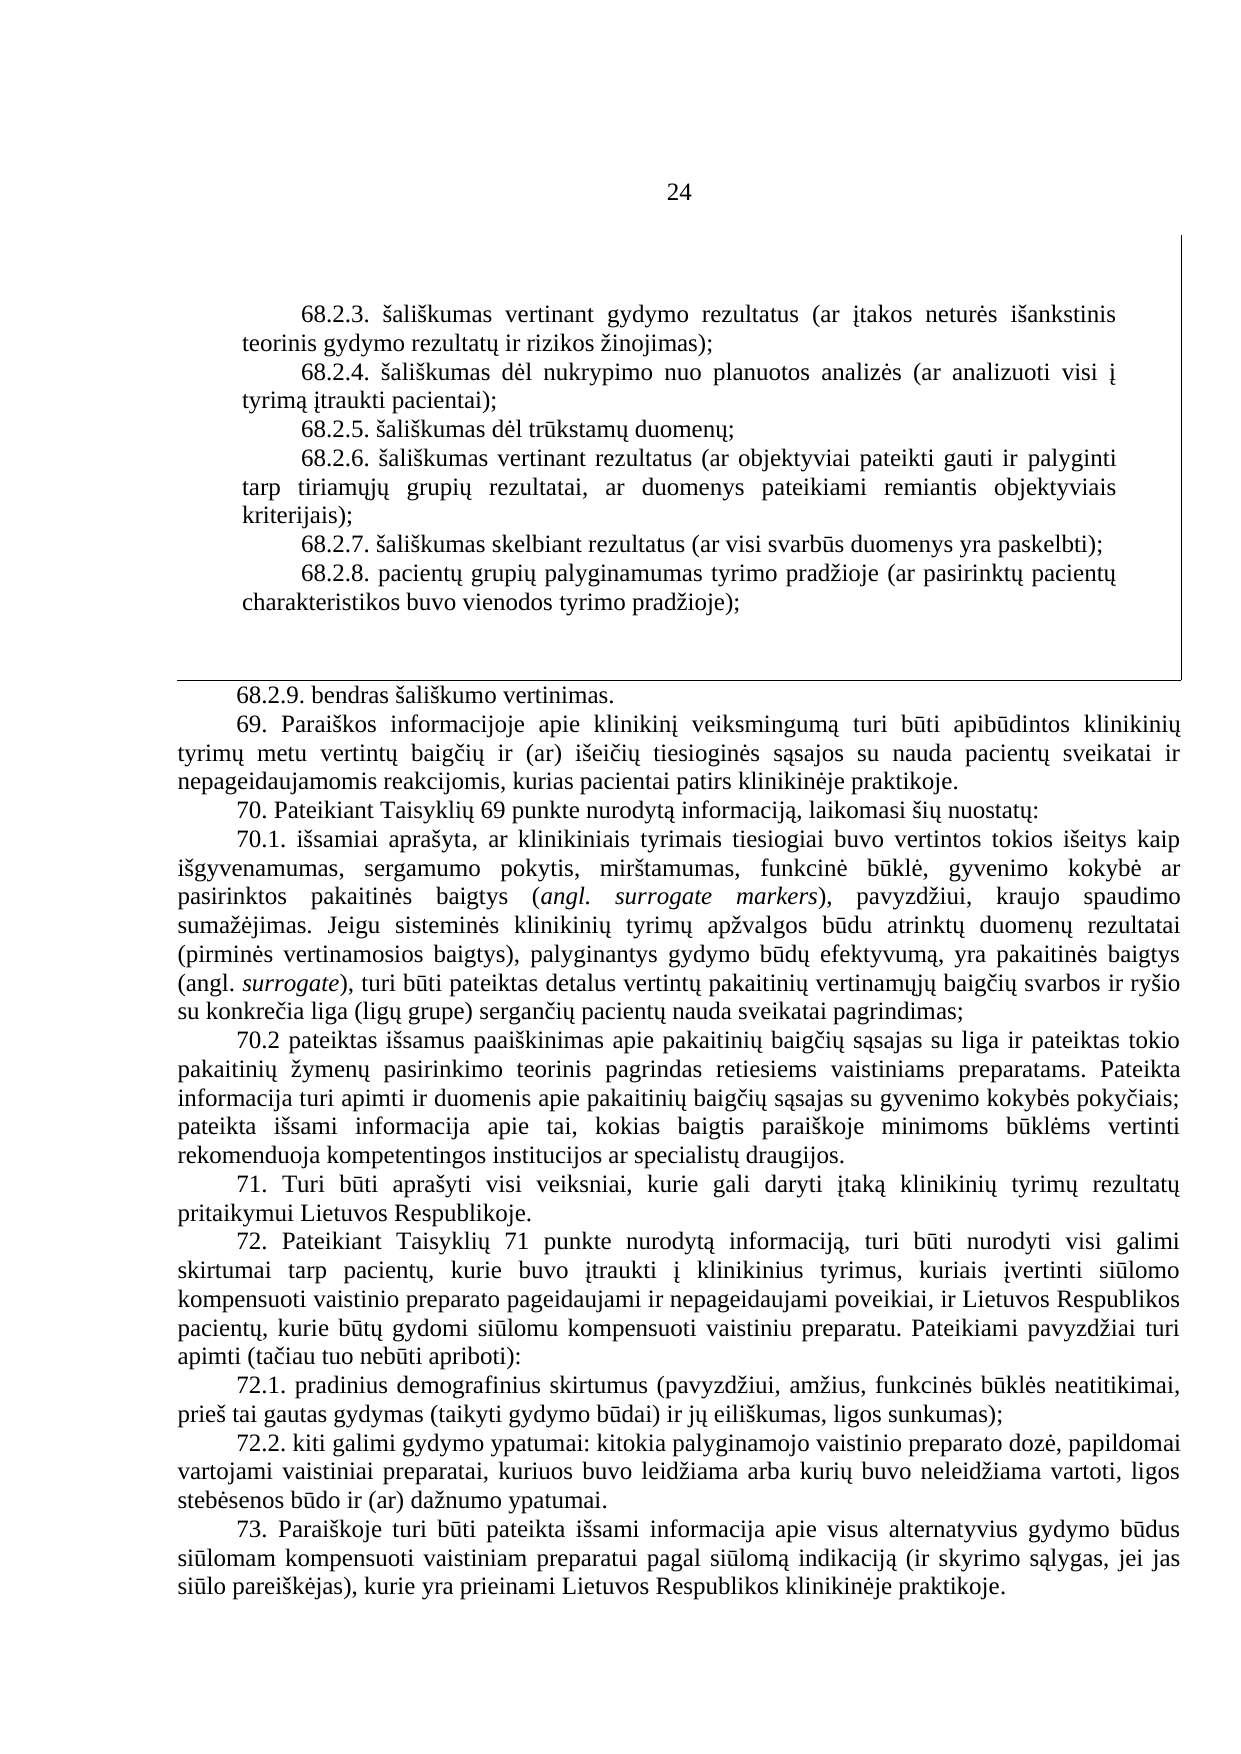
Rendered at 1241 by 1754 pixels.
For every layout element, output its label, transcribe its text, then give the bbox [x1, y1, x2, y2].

text 70.2 pateiktas išsamus paaiškinimas apie pakaitinių baigčių sąsajas su liga ir pateiktas tokio pakaitinių žymenų pasirinkimo teorinis pagrindas retiesiems vaistiniams preparatams. Pateikta informacija turi apimti ir duomenis apie pakaitinių baigčių sąsajas su gyvenimo kokybės pokyčiais; pateikta išsami informacija apie tai, kokias baigtis paraiškoje minimoms būklėms vertinti rekomenduoja kompetentingos institucijos ar specialistų draugijos. [177, 1025, 1181, 1169]
text 68.2.7. šališkumas skelbiant rezultatus (ar visi svarbūs duomenys yra paskelbti); [177, 529, 1181, 558]
text 71. Turi būti aprašyti visi veiksniai, kurie gali daryti įtaką klinikinių tyrimų rezultatų pritaikymui Lietuvos Respublikoje. [177, 1169, 1181, 1226]
text 73. Paraiškoje turi būti pateikta išsami informacija apie visus alternatyvius gydymo būdus siūlomam kompensuoti vaistiniam preparatui pagal siūlomą indikaciją (ir skyrimo sąlygas, jei jas siūlo pareiškėjas), kurie yra prieinami Lietuvos Respublikos klinikinėje praktikoje. [177, 1514, 1181, 1600]
text 72.1. pradinius demografinius skirtumus (pavyzdžiui, amžius, funkcinės būklės neatitikimai, prieš tai gautas gydymas (taikyti gydymo būdai) ir jų eiliškumas, ligos sunkumas); [177, 1370, 1181, 1428]
text 68.2.6. šališkumas vertinant rezultatus (ar objektyviai pateikti gauti ir palyginti tarp tiriamųjų grupių rezultatai, ar duomenys pateikiami remiantis objektyviais kriterijais); [177, 443, 1181, 529]
text 72. Pateikiant Taisyklių 71 punkte nurodytą informaciją, turi būti nurodyti visi galimi skirtumai tarp pacientų, kurie buvo įtraukti į klinikinius tyrimus, kuriais įvertinti siūlomo kompensuoti vaistinio preparato pageidaujami ir nepageidaujami poveikiai, ir Lietuvos Respublikos pacientų, kurie būtų gydomi siūlomu kompensuoti vaistiniu preparatu. Pateikiami pavyzdžiai turi apimti (tačiau tuo nebūti apriboti): [177, 1226, 1181, 1370]
text 69. Paraiškos informacijoje apie klinikinį veiksmingumą turi būti apibūdintos klinikinių tyrimų metu vertintų baigčių ir (ar) išeičių tiesioginės sąsajos su nauda pacientų sveikatai ir nepageidaujamomis reakcijomis, kurias pacientai patirs klinikinėje praktikoje. [177, 709, 1181, 795]
text 68.2.3. šališkumas vertinant gydymo rezultatus (ar įtakos neturės išankstinis teorinis gydymo rezultatų ir rizikos žinojimas); [177, 235, 1181, 357]
text 70. Pateikiant Taisyklių 69 punkte nurodytą informaciją, laikomasi šių nuostatų: [177, 795, 1181, 824]
text 68.2.8. pacientų grupių palyginamumas tyrimo pradžioje (ar pasirinktų pacientų charakteristikos buvo vienodos tyrimo pradžioje); [177, 558, 1181, 680]
text 68.2.4. šališkumas dėl nukrypimo nuo planuotos analizės (ar analizuoti visi į tyrimą įtraukti pacientai); [177, 357, 1181, 414]
text 70.1. išsamiai aprašyta, ar klinikiniais tyrimais tiesiogiai buvo vertintos tokios išeitys kaip išgyvenamumas, sergamumo pokytis, mirštamumas, funkcinė būklė, gyvenimo kokybė ar pasirinktos pakaitinės baigtys (angl. surrogate markers), pavyzdžiui, kraujo spaudimo sumažėjimas. Jeigu sisteminės klinikinių tyrimų apžvalgos būdu atrinktų duomenų rezultatai (pirminės vertinamosios baigtys), palyginantys gydymo būdų efektyvumą, yra pakaitinės baigtys (angl. surrogate), turi būti pateiktas detalus vertintų pakaitinių vertinamųjų baigčių svarbos ir ryšio su konkrečia liga (ligų grupe) sergančių pacientų nauda sveikatai pagrindimas; [177, 824, 1181, 1025]
text 68.2.5. šališkumas dėl trūkstamų duomenų; [177, 414, 1181, 443]
text 72.2. kiti galimi gydymo ypatumai: kitokia palyginamojo vaistinio preparato dozė, papildomai vartojami vaistiniai preparatai, kuriuos buvo leidžiama arba kurių buvo neleidžiama vartoti, ligos stebėsenos būdo ir (ar) dažnumo ypatumai. [177, 1428, 1181, 1514]
text 68.2.9. bendras šališkumo vertinimas. [177, 680, 1181, 709]
